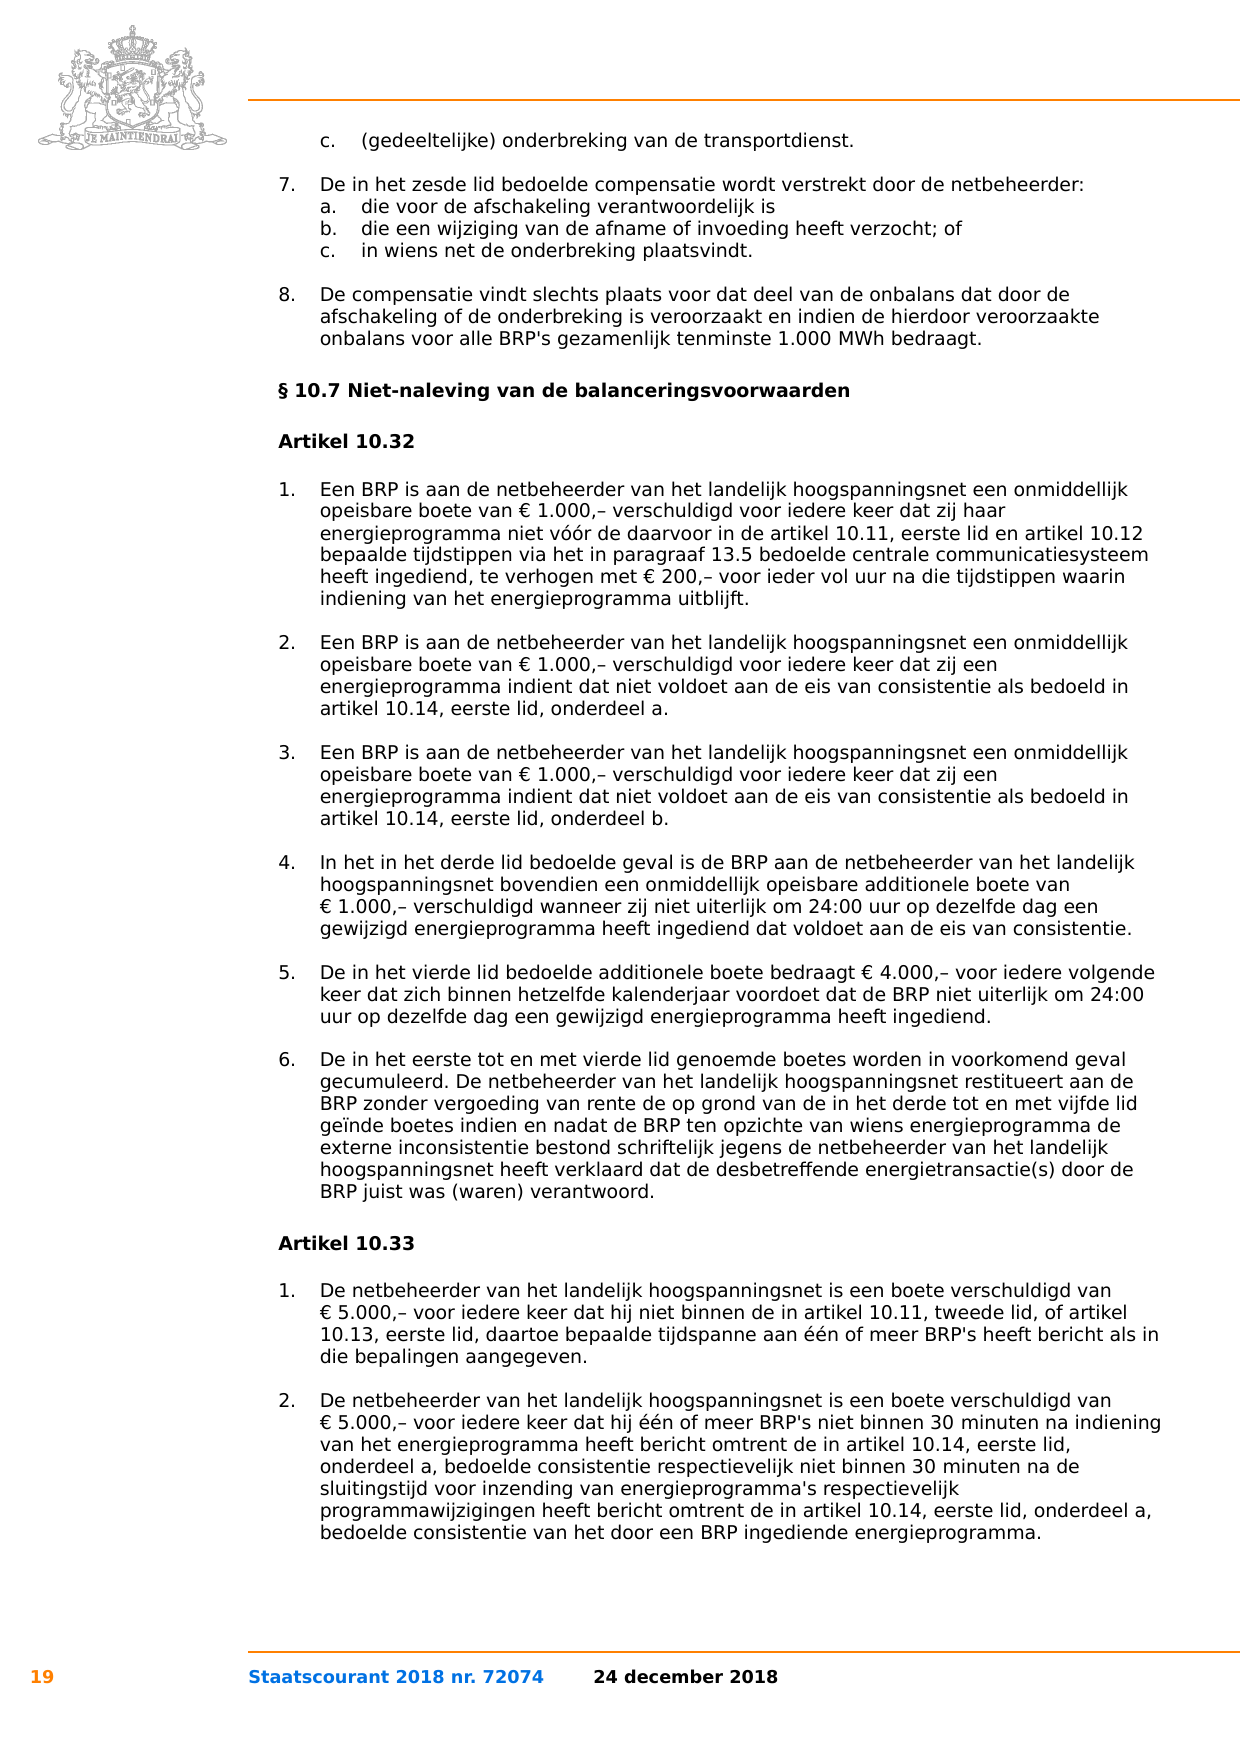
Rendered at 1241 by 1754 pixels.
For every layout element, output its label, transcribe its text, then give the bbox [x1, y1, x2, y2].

text 2. De netbeheerder van het landelijk hoogspanningsnet is een boete verschuldigd van € 5.000,– voor iedere keer dat hij één of meer BRP's niet binnen 30 minuten na indiening van het energieprogramma heeft bericht omtrent de in artikel 10.14, eerste lid, onderdeel a, bedoelde consistentie respectievelijk niet binnen 30 minuten na de sluitingstijd voor inzending van energieprogramma's respectievelijk programmawijzigingen heeft bericht omtrent de in artikel 10.14, eerste lid, onderdeel a, bedoelde consistentie van het door een BRP ingediende energieprogramma. [278, 1390, 1163, 1544]
text 6. De in het eerste tot en met vierde lid genoemde boetes worden in voorkomend geval gecumuleerd. De netbeheerder van het landelijk hoogspanningsnet restitueert aan de BRP zonder vergoeding van rente de op grond van de in het derde tot en met vijfde lid geïnde boetes indien en nadat de BRP ten opzichte van wiens energieprogramma de externe inconsistentie bestond schriftelijk jegens de netbeheerder van het landelijk hoogspanningsnet heeft verklaard dat de desbetreffende energietransactie(s) door de BRP juist was (waren) verantwoord. [278, 1049, 1163, 1203]
subtitle Artikel 10.32 [278, 431, 1163, 453]
text 7. De in het zesde lid bedoelde compensatie wordt verstrekt door de netbeheerder: [278, 174, 1163, 196]
text 3. Een BRP is aan de netbeheerder van het landelijk hoogspanningsnet een onmiddellijk opeisbare boete van € 1.000,– verschuldigd voor iedere keer dat zij een energieprogramma indient dat niet voldoet aan de eis van consistentie als bedoeld in artikel 10.14, eerste lid, onderdeel b. [278, 742, 1163, 830]
subtitle Artikel 10.33 [278, 1233, 1163, 1255]
text 2. Een BRP is aan de netbeheerder van het landelijk hoogspanningsnet een onmiddellijk opeisbare boete van € 1.000,– verschuldigd voor iedere keer dat zij een energieprogramma indient dat niet voldoet aan de eis van consistentie als bedoeld in artikel 10.14, eerste lid, onderdeel a. [278, 632, 1163, 720]
text 1. De netbeheerder van het landelijk hoogspanningsnet is een boete verschuldigd van € 5.000,– voor iedere keer dat hij niet binnen de in artikel 10.11, tweede lid, of artikel 10.13, eerste lid, daartoe bepaalde tijdspanne aan één of meer BRP's heeft bericht als in die bepalingen aangegeven. [278, 1280, 1163, 1368]
text 4. In het in het derde lid bedoelde geval is de BRP aan de netbeheerder van het landelijk hoogspanningsnet bovendien een onmiddellijk opeisbare additionele boete van € 1.000,– verschuldigd wanneer zij niet uiterlijk om 24:00 uur op dezelfde dag een gewijzigd energieprogramma heeft ingediend dat voldoet aan de eis van consistentie. [278, 852, 1163, 940]
text 5. De in het vierde lid bedoelde additionele boete bedraagt € 4.000,– voor iedere volgende keer dat zich binnen hetzelfde kalenderjaar voordoet dat de BRP niet uiterlijk om 24:00 uur op dezelfde dag een gewijzigd energieprogramma heeft ingediend. [278, 962, 1163, 1027]
picture [38, 25, 227, 150]
subtitle § 10.7 Niet-naleving van de balanceringsvoorwaarden [278, 379, 1163, 401]
text c. (gedeeltelijke) onderbreking van de transportdienst. [319, 130, 1163, 152]
text 8. De compensatie vindt slechts plaats voor dat deel van de onbalans dat door de afschakeling of de onderbreking is veroorzaakt en indien de hierdoor veroorzaakte onbalans voor alle BRP's gezamenlijk tenminste 1.000 MWh bedraagt. [278, 283, 1163, 349]
text 1. Een BRP is aan de netbeheerder van het landelijk hoogspanningsnet een onmiddellijk opeisbare boete van € 1.000,– verschuldigd voor iedere keer dat zij haar energieprogramma niet vóór de daarvoor in de artikel 10.11, eerste lid en artikel 10.12 bepaalde tijdstippen via het in paragraaf 13.5 bedoelde centrale communicatiesysteem heeft ingediend, te verhogen met € 200,– voor ieder vol uur na die tijdstippen waarin indiening van het energieprogramma uitblijft. [278, 478, 1163, 610]
text c. in wiens net de onderbreking plaatsvindt. [319, 240, 1163, 262]
text b. die een wijziging van de afname of invoeding heeft verzocht; of [319, 218, 1163, 240]
text a. die voor de afschakeling verantwoordelijk is [319, 196, 1163, 218]
